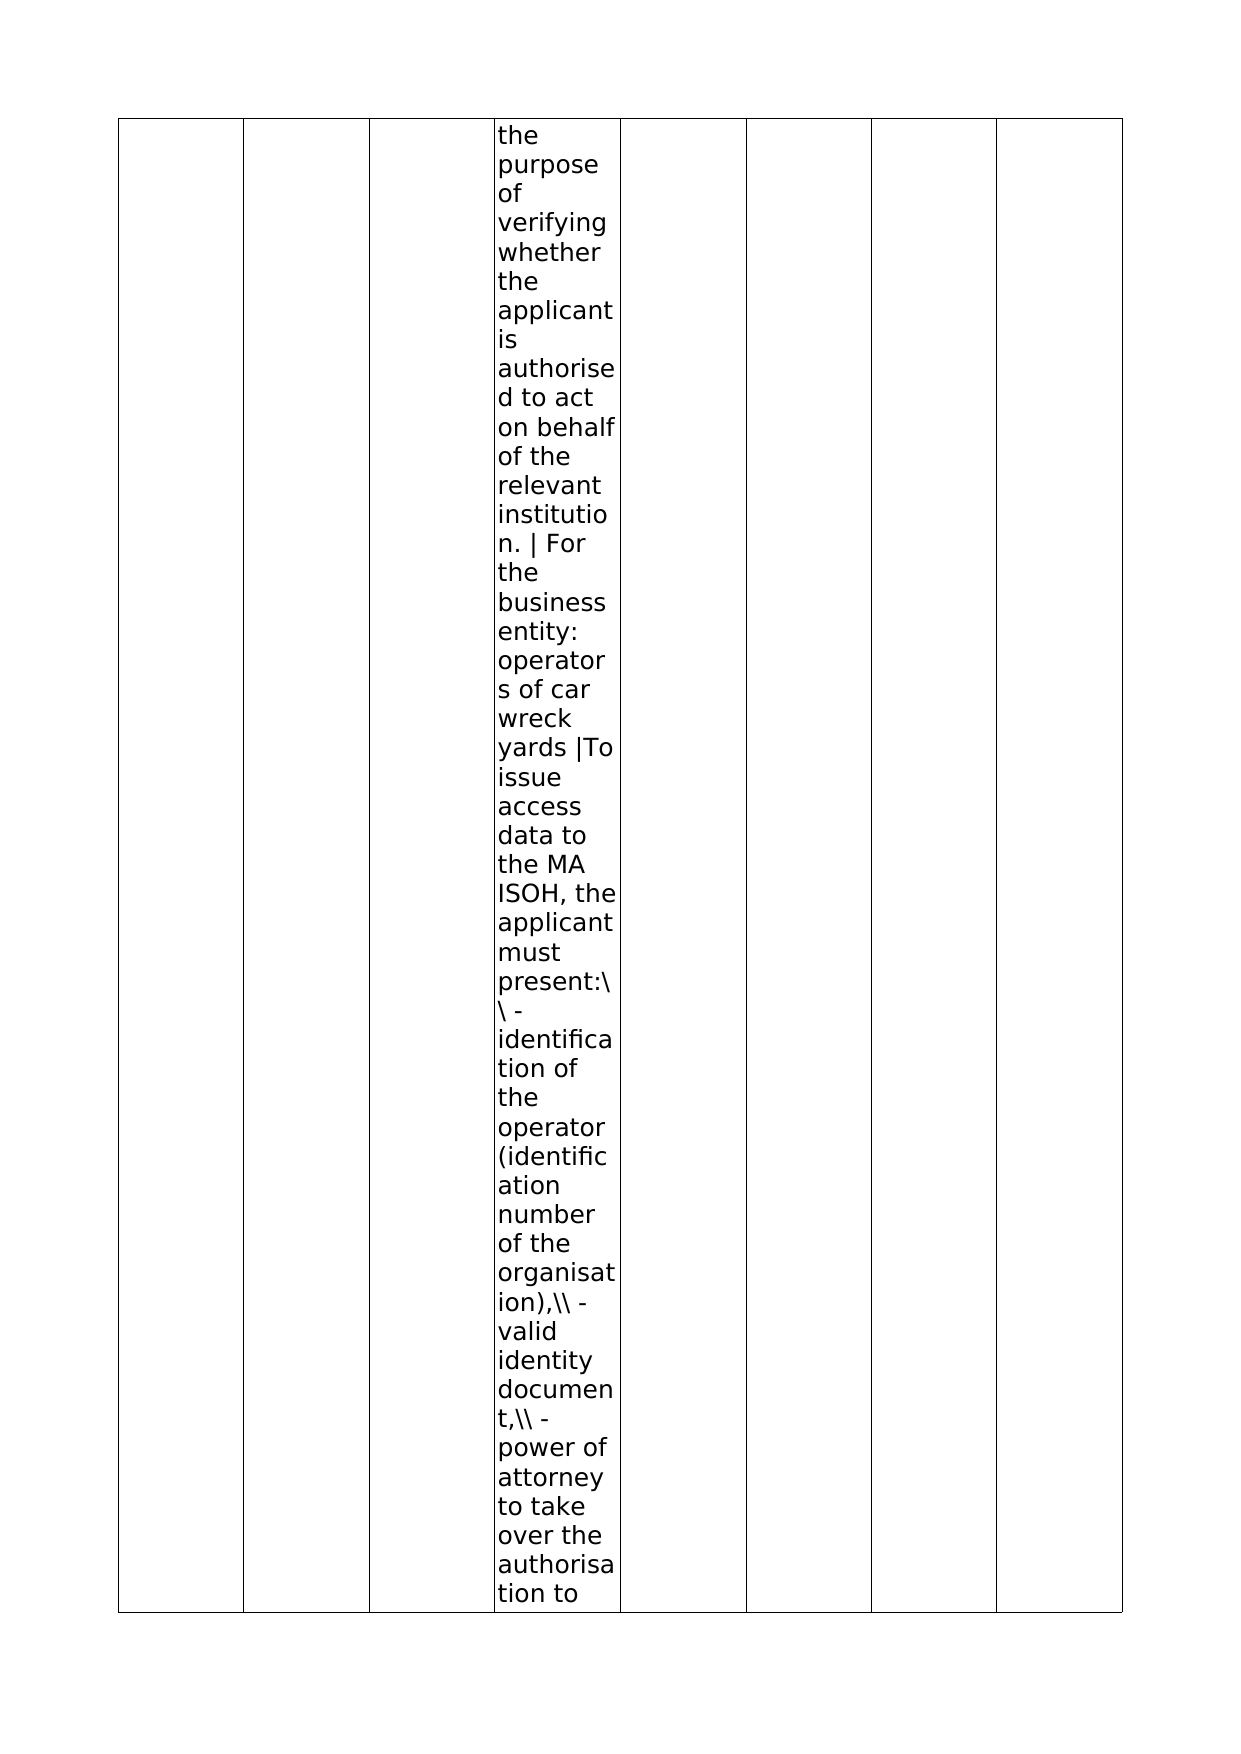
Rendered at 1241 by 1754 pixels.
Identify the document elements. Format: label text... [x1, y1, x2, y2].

table_cell [621, 119, 746, 1612]
table_cell [872, 119, 996, 1612]
table_cell [747, 119, 871, 1612]
table_cell [244, 119, 369, 1612]
table_cell [997, 119, 1122, 1612]
table_cell [119, 119, 243, 1612]
table_cell [370, 119, 494, 1612]
table_cell the purpose of verifying whether the applicant is authorised to act on behalf of the relevant institution. | For the business entity: operators of car wreck yards |To issue access data to the MA ISOH, the applicant must present:\\ - identification of the operator (identification number of the organisation),\\ - valid identity document,\\ - power of attorney to take over the authorisation to [495, 119, 620, 1612]
